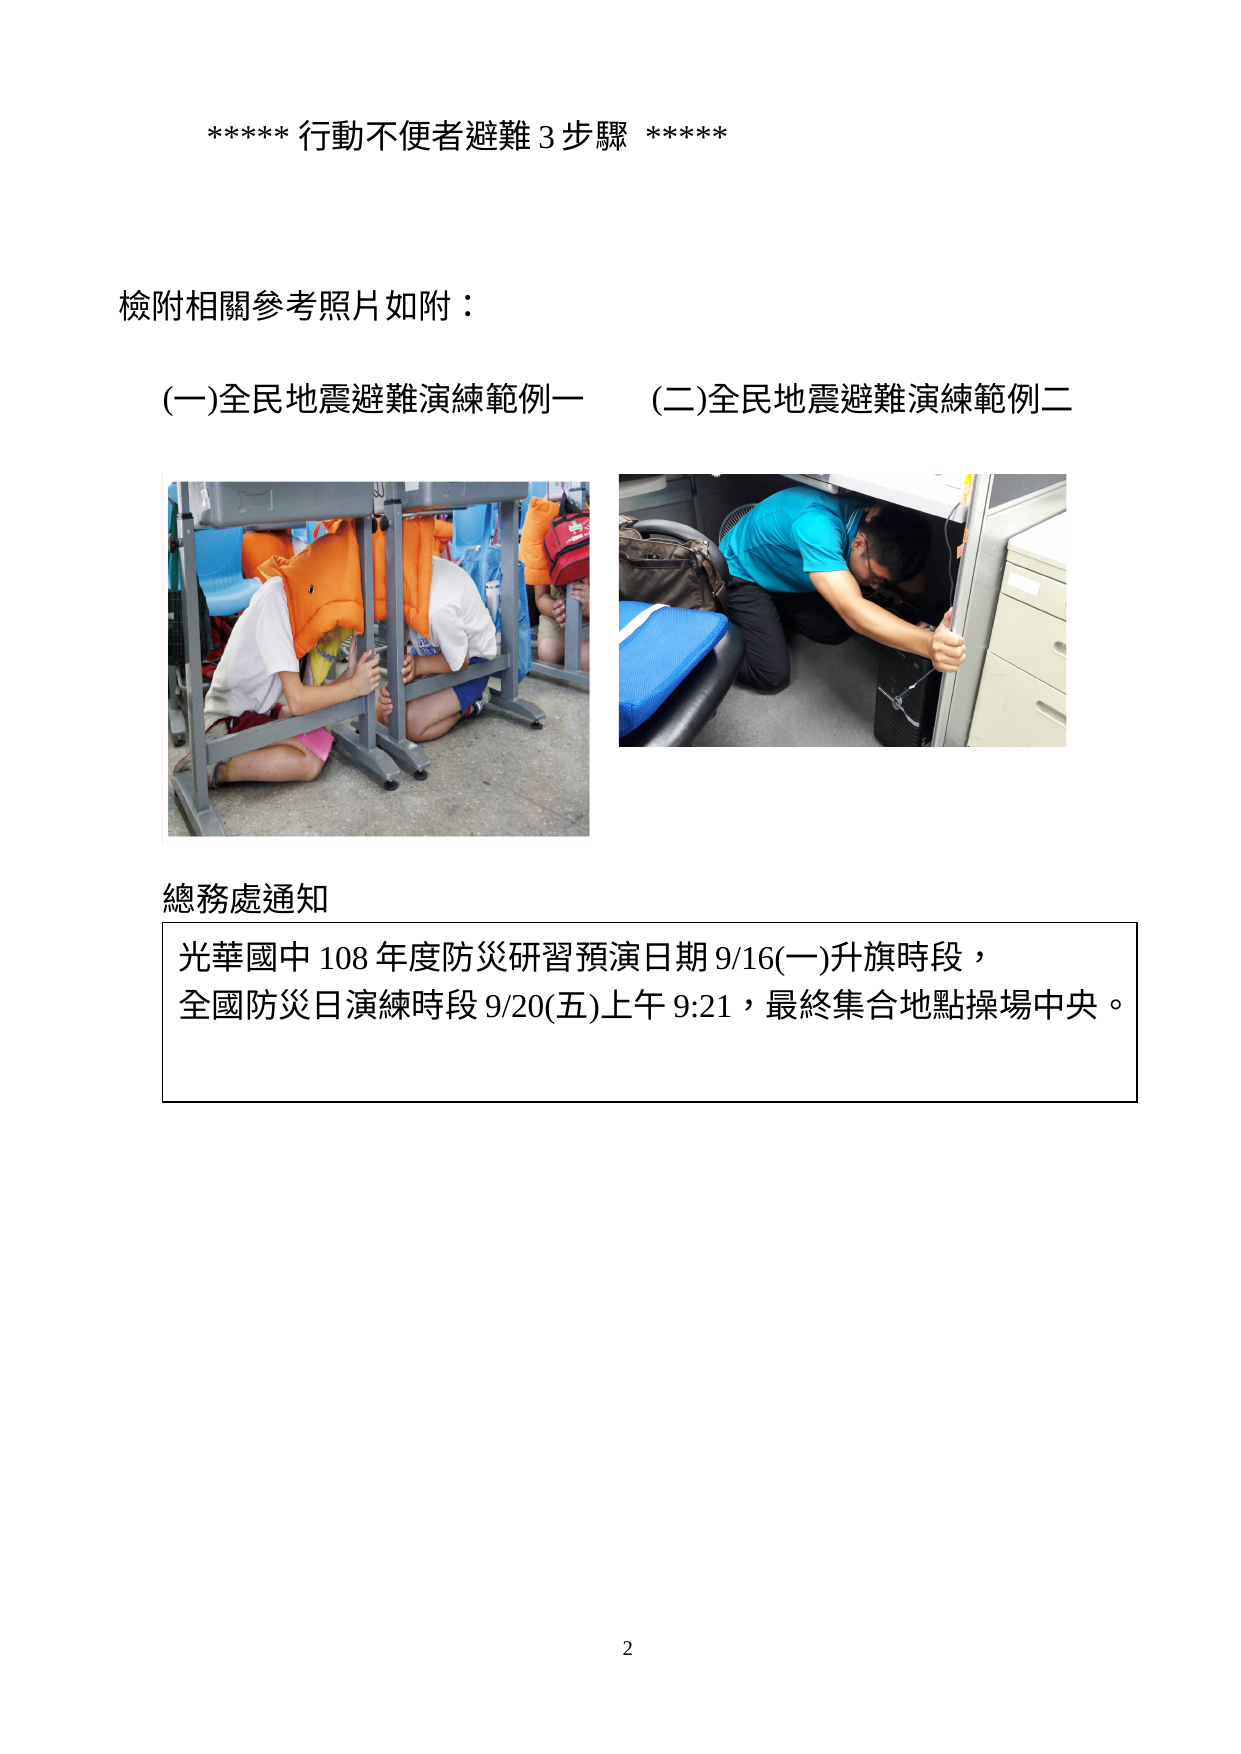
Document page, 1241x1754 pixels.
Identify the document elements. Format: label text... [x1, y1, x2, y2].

text 全國防災日演練時段9/20(五)上午9:21，最終集合地點操場中央。 [178, 979, 1121, 1027]
text (一)全民地震避難演練範例一 (二)全民地震避難演練範例二 [118, 355, 1137, 418]
text ***** 行動不便者避難3步驟 ***** [206, 105, 1137, 159]
text 光華國中108年度防災研習預演日期9/16(一)升旗時段， [178, 931, 1121, 979]
text 檢附相關參考照片如附： [118, 280, 1137, 328]
text 總務處通知 [118, 855, 1137, 918]
